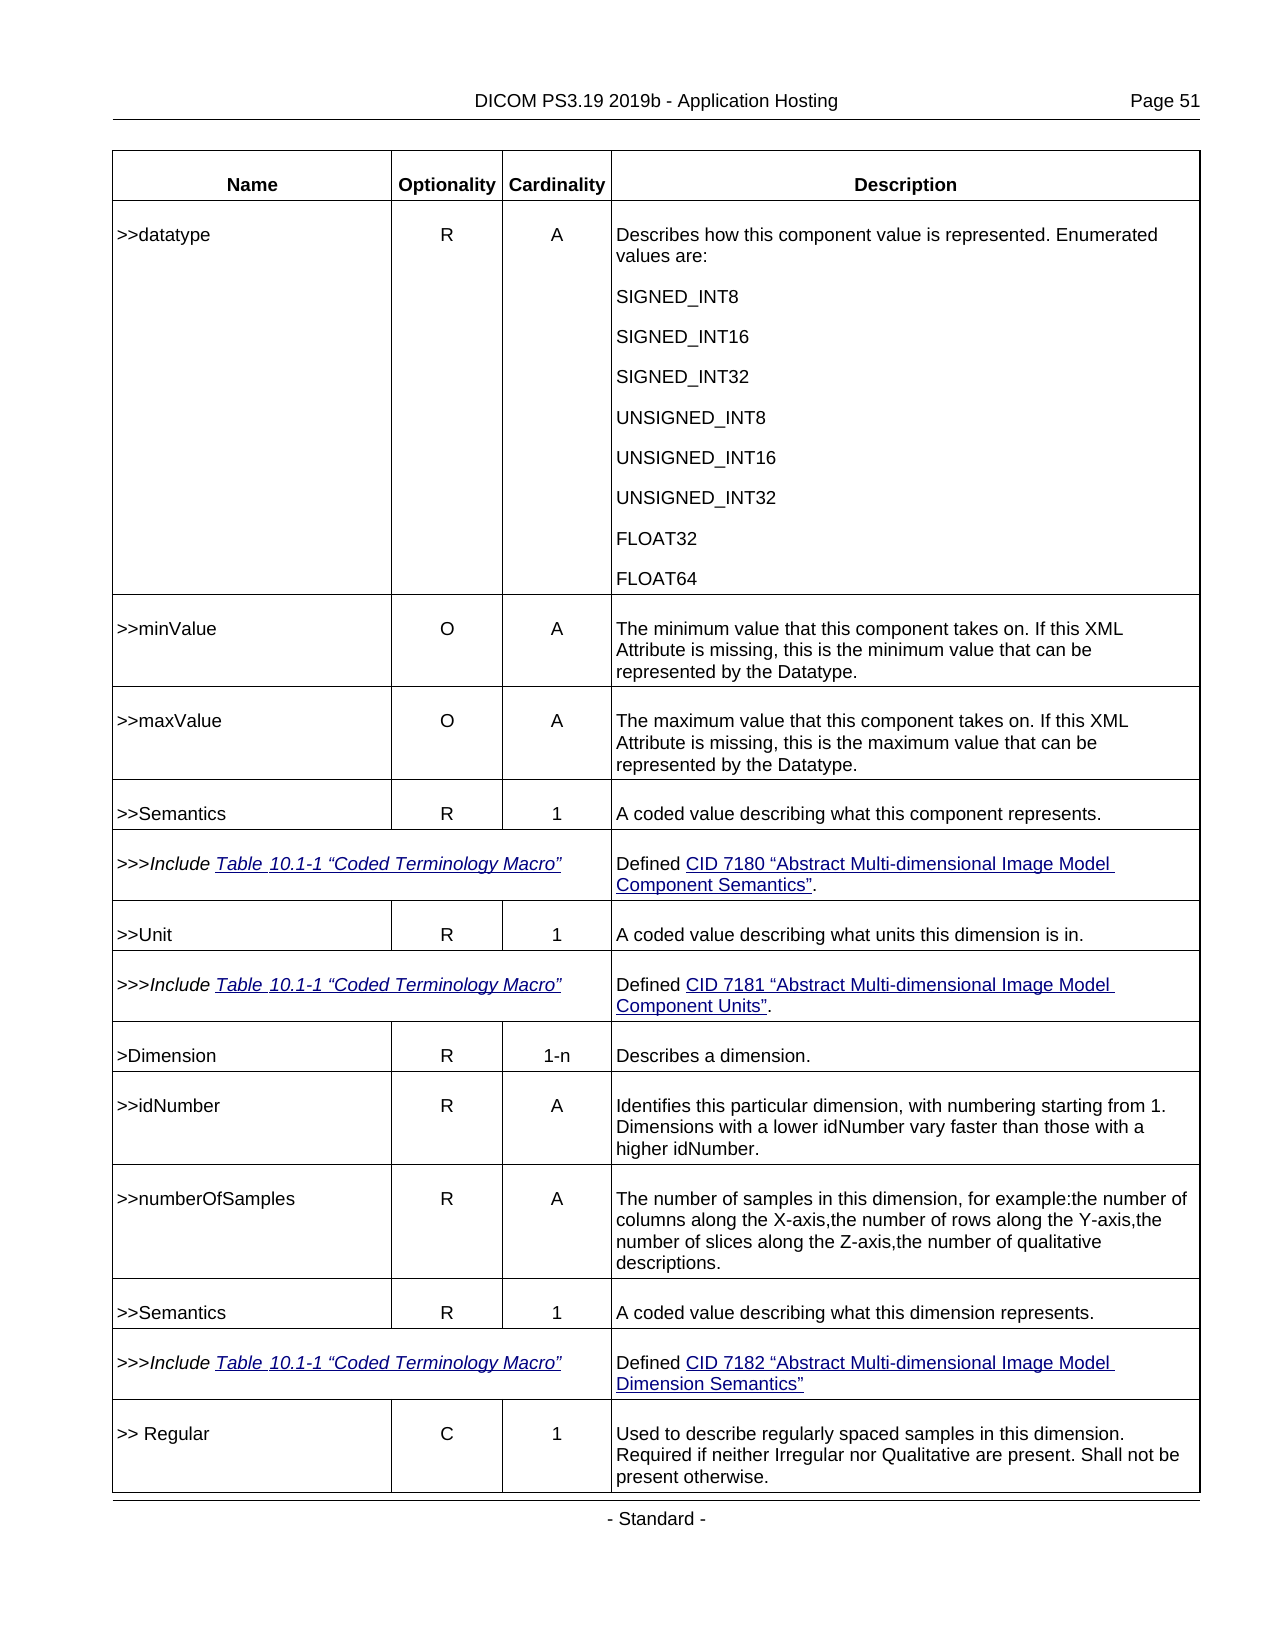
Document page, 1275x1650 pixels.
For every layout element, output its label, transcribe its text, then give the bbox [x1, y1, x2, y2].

table_cell Defined CID 7182 “Abstract Multi-dimensional Image Model Dimension Semantics” [612, 1329, 1199, 1399]
table_cell Describes how this component value is represented. Enumerated values are: SIGNED_INT8 SIGNED_INT16 SIGNED_INT32 UNSIGNED_INT8 UNSIGNED_INT16 UNSIGNED_INT32 FLOAT32 FLOAT64 [612, 201, 1199, 593]
table_cell A coded value describing what units this dimension is in. [612, 901, 1199, 950]
table_cell >>Semantics [113, 780, 391, 829]
table_cell A coded value describing what this dimension represents. [612, 1279, 1199, 1327]
table_cell A [503, 1165, 611, 1278]
table_cell Describes a dimension. [612, 1022, 1199, 1071]
table_cell >>numberOfSamples [113, 1165, 391, 1278]
table_header Optionality [392, 151, 502, 200]
table_cell 1 [503, 901, 611, 950]
table_cell O [392, 595, 502, 686]
table_cell A [503, 595, 611, 686]
table_cell >>idNumber [113, 1072, 391, 1163]
table_cell Used to describe regularly spaced samples in this dimension. Required if neither Irregular nor Qualitative are present. Shall not be present otherwise. [612, 1400, 1199, 1492]
table_cell >>Unit [113, 901, 391, 950]
table_cell R [392, 901, 502, 950]
table_cell A [503, 687, 611, 779]
table_cell >>minValue [113, 595, 391, 686]
table_cell The maximum value that this component takes on. If this XML Attribute is missing, this is the maximum value that can be represented by the Datatype. [612, 687, 1199, 779]
table_header Cardinality [503, 151, 611, 200]
table_cell A [503, 201, 611, 593]
table_cell R [392, 1072, 502, 1163]
table_cell >> Regular [113, 1400, 391, 1492]
table_cell >>maxValue [113, 687, 391, 779]
table_cell 1 [503, 780, 611, 829]
table_header Description [612, 151, 1199, 200]
table_cell R [392, 1279, 502, 1327]
table_cell A [503, 1072, 611, 1163]
table_cell 1 [503, 1400, 611, 1492]
table_cell R [392, 780, 502, 829]
table_cell >>>Include Table 10.1-1 “Coded Terminology Macro” [113, 1329, 611, 1399]
table_cell R [392, 201, 502, 593]
table_cell >>datatype [113, 201, 391, 593]
table_cell R [392, 1165, 502, 1278]
table_header Name [113, 151, 391, 200]
table_cell A coded value describing what this component represents. [612, 780, 1199, 829]
table_cell >Dimension [113, 1022, 391, 1071]
table_cell C [392, 1400, 502, 1492]
table_cell Identifies this particular dimension, with numbering starting from 1. Dimensions with a lower idNumber vary faster than those with a higher idNumber. [612, 1072, 1199, 1163]
table_cell R [392, 1022, 502, 1071]
table_cell O [392, 687, 502, 779]
table_cell The minimum value that this component takes on. If this XML Attribute is missing, this is the minimum value that can be represented by the Datatype. [612, 595, 1199, 686]
table_cell >>>Include Table 10.1-1 “Coded Terminology Macro” [113, 830, 611, 900]
table_cell 1-n [503, 1022, 611, 1071]
table_cell The number of samples in this dimension, for example:the number of columns along the X-axis,the number of rows along the Y-axis,the number of slices along the Z-axis,the number of qualitative descriptions. [612, 1165, 1199, 1278]
table_cell Defined CID 7180 “Abstract Multi-dimensional Image Model Component Semantics”. [612, 830, 1199, 900]
table_cell Defined CID 7181 “Abstract Multi-dimensional Image Model Component Units”. [612, 951, 1199, 1021]
table_cell 1 [503, 1279, 611, 1327]
table_cell >>>Include Table 10.1-1 “Coded Terminology Macro” [113, 951, 611, 1021]
table_cell >>Semantics [113, 1279, 391, 1327]
